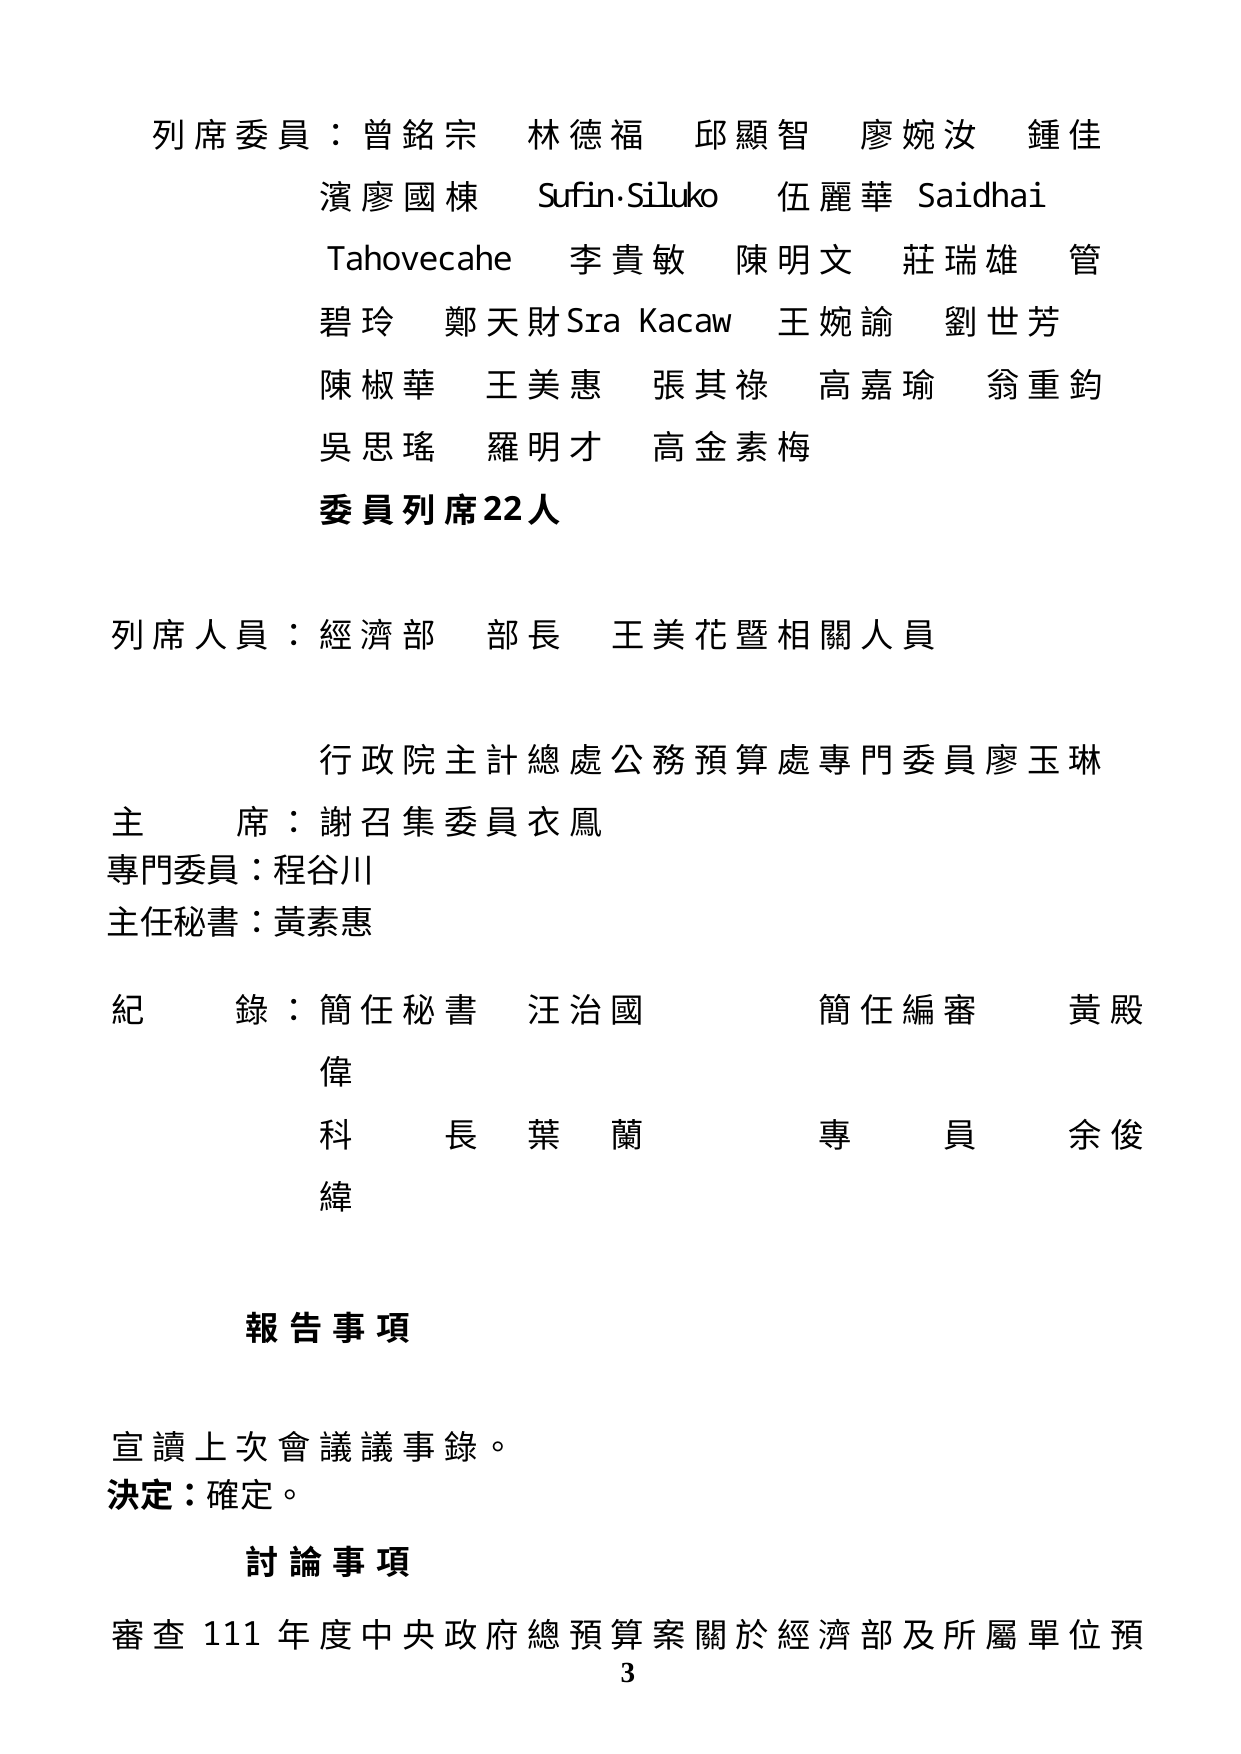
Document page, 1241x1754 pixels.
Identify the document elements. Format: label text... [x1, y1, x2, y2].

text 列席人員：經濟部 部長 王美花暨相關人員 [107, 591, 1148, 653]
text 主任秘書：黃素惠 [107, 893, 1148, 945]
text 列席委員：曾銘宗 林德福 邱顯智 廖婉汝 鍾佳濱廖國棟Sufin‧Siluko 伍麗華Saidhai Tahovecahe 李貴敏 陳明文 莊瑞雄 管碧玲 鄭天財Sra Kacaw 王婉諭 劉世芳 陳椒華 王美惠 張其祿 高嘉瑜 翁重鈞 吳思瑤 羅明才 高金素梅 [107, 91, 1114, 466]
text 科 長 葉 蘭 專 員 余俊緯 [280, 1091, 1148, 1216]
text 紀 錄：簡任秘書 汪治國 簡任編審 黃殿偉 [107, 966, 1148, 1091]
text 報告事項 [245, 1298, 1148, 1350]
text 行政院主計總處公務預算處專門委員廖玉琳 [107, 716, 1148, 778]
text 主 席：謝召集委員衣鳯 [107, 778, 1114, 841]
text 專門委員：程谷川 [107, 841, 1148, 893]
text 宣讀上次會議議事錄。 [107, 1403, 1148, 1466]
text 決定：確定。 [107, 1466, 1148, 1518]
text 討論事項 [245, 1533, 1148, 1585]
text 審查111年度中央政府總預算案關於經濟部及所屬單位預 [107, 1591, 1148, 1653]
text 委員列席22人 [284, 466, 1114, 528]
